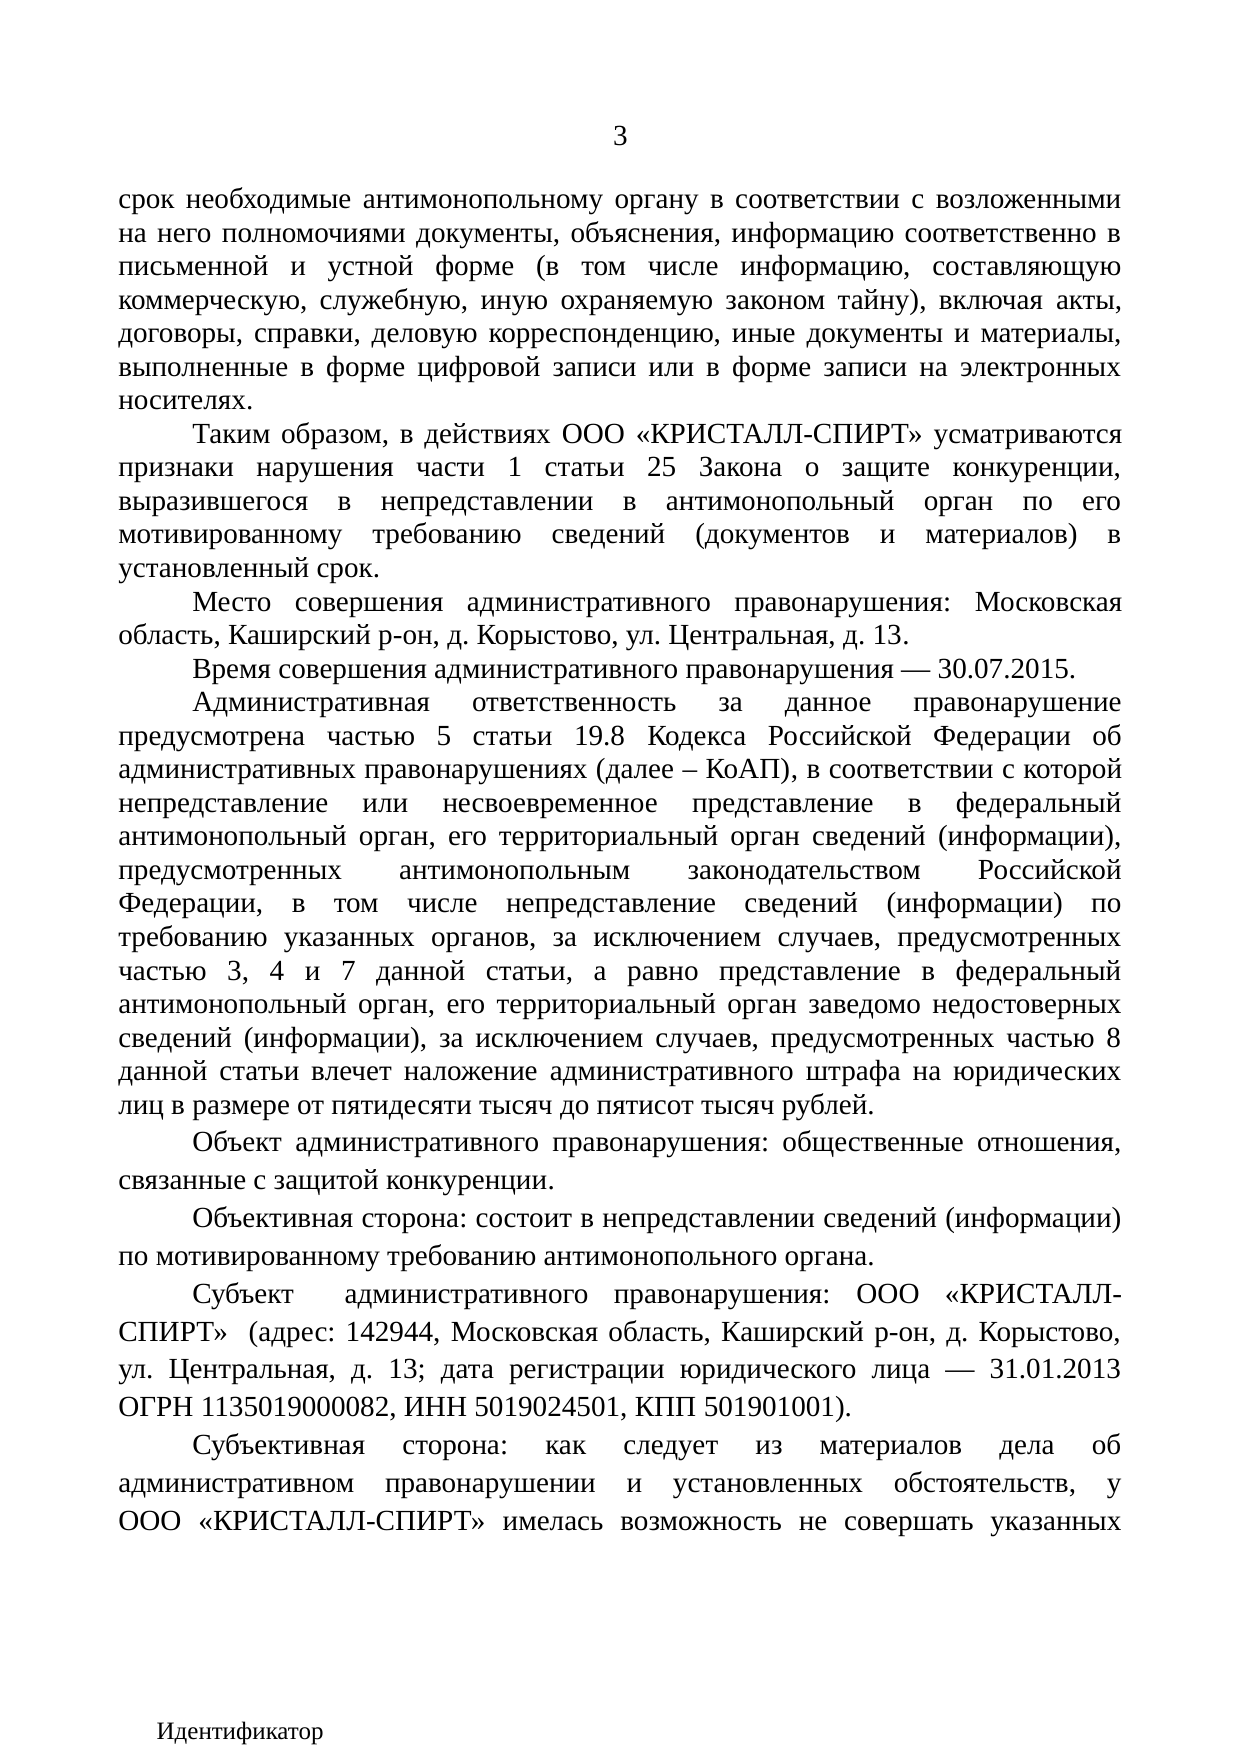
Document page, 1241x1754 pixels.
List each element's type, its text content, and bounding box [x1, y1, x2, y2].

text срок необходимые антимонопольному органу в соответствии с возложенными на него полномочиями документы, объяснения, информацию соответственно в письменной и устной форме (в том числе информацию, составляющую коммерческую, служебную, иную охраняемую законом тайну), включая акты, договоры, справки, деловую корреспонденцию, иные документы и материалы, выполненные в форме цифровой записи или в форме записи на электронных носителях. [118, 181, 1122, 416]
text Объект административного правонарушения: общественные отношения, связанные с защитой конкуренции. [118, 1120, 1122, 1196]
text Административная ответственность за данное правонарушение предусмотрена частью 5 статьи 19.8 Кодекса Российской Федерации об административных правонарушениях (далее – КоАП), в соответствии с которой непредставление или несвоевременное представление в федеральный антимонопольный орган, его территориальный орган сведений (информации), предусмотренных антимонопольным законодательством Российской Федерации, в том числе непредставление сведений (информации) по требованию указанных органов, за исключением случаев, предусмотренных частью 3, 4 и 7 данной статьи, а равно представление в федеральный антимонопольный орган, его территориальный орган заведомо недостоверных сведений (информации), за исключением случаев, предусмотренных частью 8 данной статьи влечет наложение административного штрафа на юридических лиц в размере от пятидесяти тысяч до пятисот тысяч рублей. [118, 684, 1122, 1120]
text Субъективная сторона: как следует из материалов дела об административном правонарушении и установленных обстоятельств, у ООО «КРИСТАЛЛ-СПИРТ» имелась возможность не совершать указанных [118, 1423, 1122, 1536]
text Место совершения административного правонарушения: Московская область, Каширский р-он, д. Корыстово, ул. Центральная, д. 13. [118, 584, 1122, 651]
text Субъект административного правонарушения: ООО «КРИСТАЛЛ-СПИРТ» (адрес: 142944, Московская область, Каширский р-он, д. Корыстово, ул. Центральная, д. 13; дата регистрации юридического лица — 31.01.2013 ОГРН 1135019000082, ИНН 5019024501, КПП 501901001). [118, 1272, 1122, 1423]
text Таким образом, в действиях ООО «КРИСТАЛЛ-СПИРТ» усматриваются признаки нарушения части 1 статьи 25 Закона о защите конкуренции, выразившегося в непредставлении в антимонопольный орган по его мотивированному требованию сведений (документов и материалов) в установленный срок. [118, 416, 1122, 584]
text Время совершения административного правонарушения — 30.07.2015. [118, 651, 1122, 684]
text Объективная сторона: состоит в непредставлении сведений (информации) по мотивированному требованию антимонопольного органа. [118, 1196, 1122, 1272]
